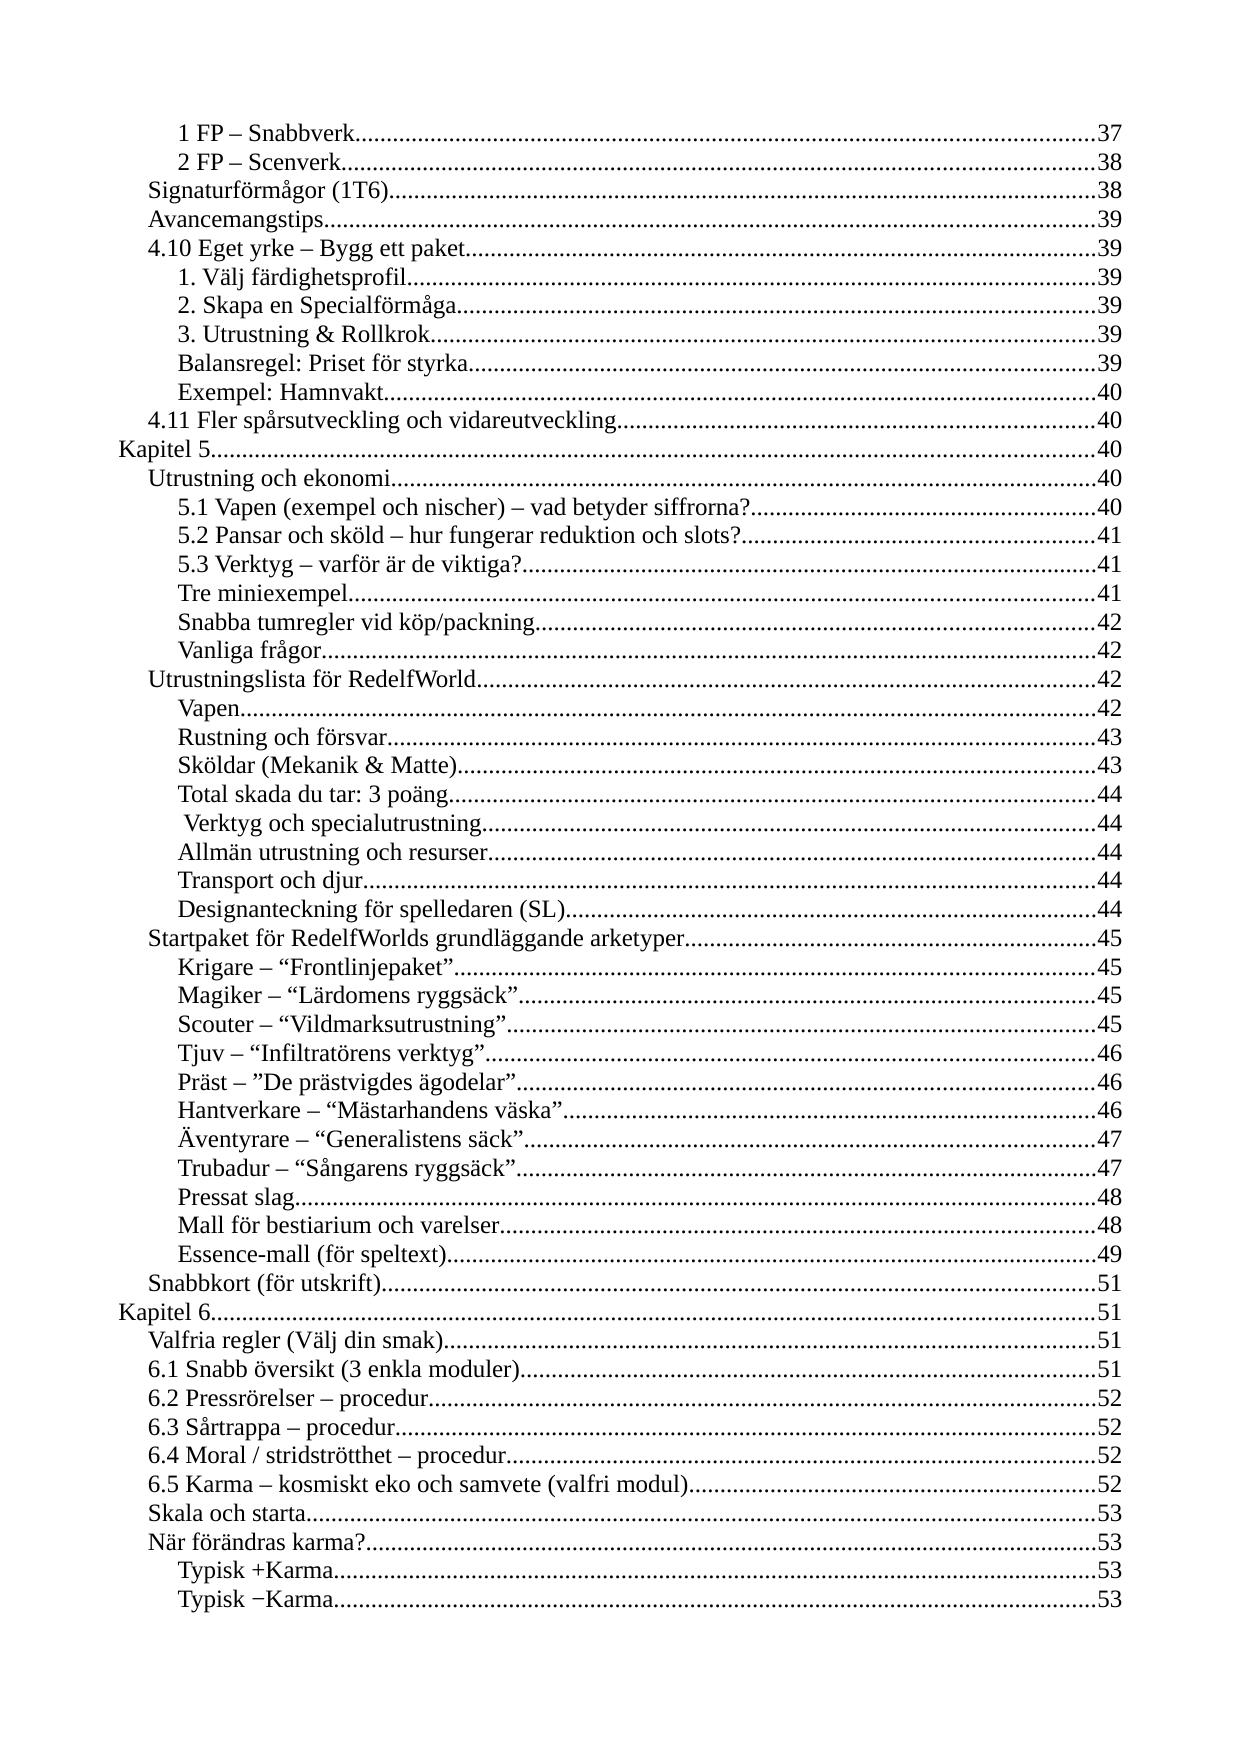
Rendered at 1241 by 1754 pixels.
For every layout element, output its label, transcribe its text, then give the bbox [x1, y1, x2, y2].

text Signaturförmågor (1T6) 38 [148, 176, 1122, 204]
text 3. Utrustning & Rollkrok 39 [177, 319, 1122, 348]
text Verktyg och specialutrustning 44 [177, 808, 1122, 837]
text Snabbkort (för utskrift) 51 [148, 1268, 1122, 1297]
text Balansregel: Priset för styrka 39 [177, 348, 1122, 377]
text 6.4 Moral / stridströtthet – procedur 52 [148, 1441, 1122, 1469]
text Kapitel 6 51 [118, 1297, 1122, 1326]
text Tjuv – “Infiltratörens verktyg” 46 [177, 1038, 1122, 1067]
text 5.3 Verktyg – varför är de viktiga? 41 [177, 549, 1122, 578]
text Transport och djur 44 [177, 866, 1122, 894]
text 1 FP – Snabbverk 37 [177, 118, 1122, 147]
text 4.10 Eget yrke – Bygg ett paket 39 [148, 233, 1122, 262]
text Mall för bestiarium och varelser 48 [177, 1211, 1122, 1239]
text Total skada du tar: 3 poäng. 44 [177, 779, 1122, 808]
text 5.1 Vapen (exempel och nischer) – vad betyder siffrorna? 40 [177, 492, 1122, 521]
text Präst – ”De prästvigdes ägodelar” 46 [177, 1067, 1122, 1096]
text Avancemangstips 39 [148, 204, 1122, 233]
text Kapitel 5 40 [118, 434, 1122, 463]
text Trubadur – “Sångarens ryggsäck” 47 [177, 1153, 1122, 1182]
text 2 FP – Scenverk 38 [177, 147, 1122, 176]
text Vanliga frågor 42 [177, 636, 1122, 664]
text 6.5 Karma – kosmiskt eko och samvete (valfri modul) 52 [148, 1469, 1122, 1498]
text Utrustningslista för RedelfWorld 42 [148, 664, 1122, 693]
text Rustning och försvar 43 [177, 722, 1122, 751]
text Essence-mall (för speltext) 49 [177, 1239, 1122, 1268]
text 2. Skapa en Specialförmåga 39 [177, 291, 1122, 319]
text Valfria regler (Välj din smak) 51 [148, 1326, 1122, 1354]
text Typisk +Karma 53 [177, 1556, 1122, 1584]
text Magiker – “Lärdomens ryggsäck” 45 [177, 981, 1122, 1009]
text Skala och starta 53 [148, 1498, 1122, 1527]
text Allmän utrustning och resurser 44 [177, 837, 1122, 866]
text Vapen 42 [177, 693, 1122, 722]
text Krigare – “Frontlinjepaket” 45 [177, 952, 1122, 981]
text Sköldar (Mekanik & Matte) 43 [177, 751, 1122, 779]
text Tre miniexempel 41 [177, 578, 1122, 607]
text 5.2 Pansar och sköld – hur fungerar reduktion och slots? 41 [177, 521, 1122, 549]
text 4.11 Fler spårsutveckling och vidareutveckling 40 [148, 406, 1122, 434]
text 6.3 Sårtrappa – procedur 52 [148, 1412, 1122, 1441]
text Designanteckning för spelledaren (SL) 44 [177, 894, 1122, 923]
text Hantverkare – “Mästarhandens väska” 46 [177, 1096, 1122, 1124]
text När förändras karma? 53 [148, 1527, 1122, 1556]
text Äventyrare – “Generalistens säck” 47 [177, 1124, 1122, 1153]
text 6.1 Snabb översikt (3 enkla moduler) 51 [148, 1354, 1122, 1383]
text Utrustning och ekonomi 40 [148, 463, 1122, 492]
text Exempel: Hamnvakt 40 [177, 377, 1122, 406]
text 1. Välj färdighetsprofil 39 [177, 262, 1122, 291]
text 6.2 Pressrörelser – procedur 52 [148, 1383, 1122, 1412]
text Typisk −Karma 53 [177, 1584, 1122, 1613]
text Startpaket för RedelfWorlds grundläggande arketyper 45 [148, 923, 1122, 952]
text Snabba tumregler vid köp/packning 42 [177, 607, 1122, 636]
text Scouter – “Vildmarksutrustning” 45 [177, 1009, 1122, 1038]
text Pressat slag 48 [177, 1182, 1122, 1211]
